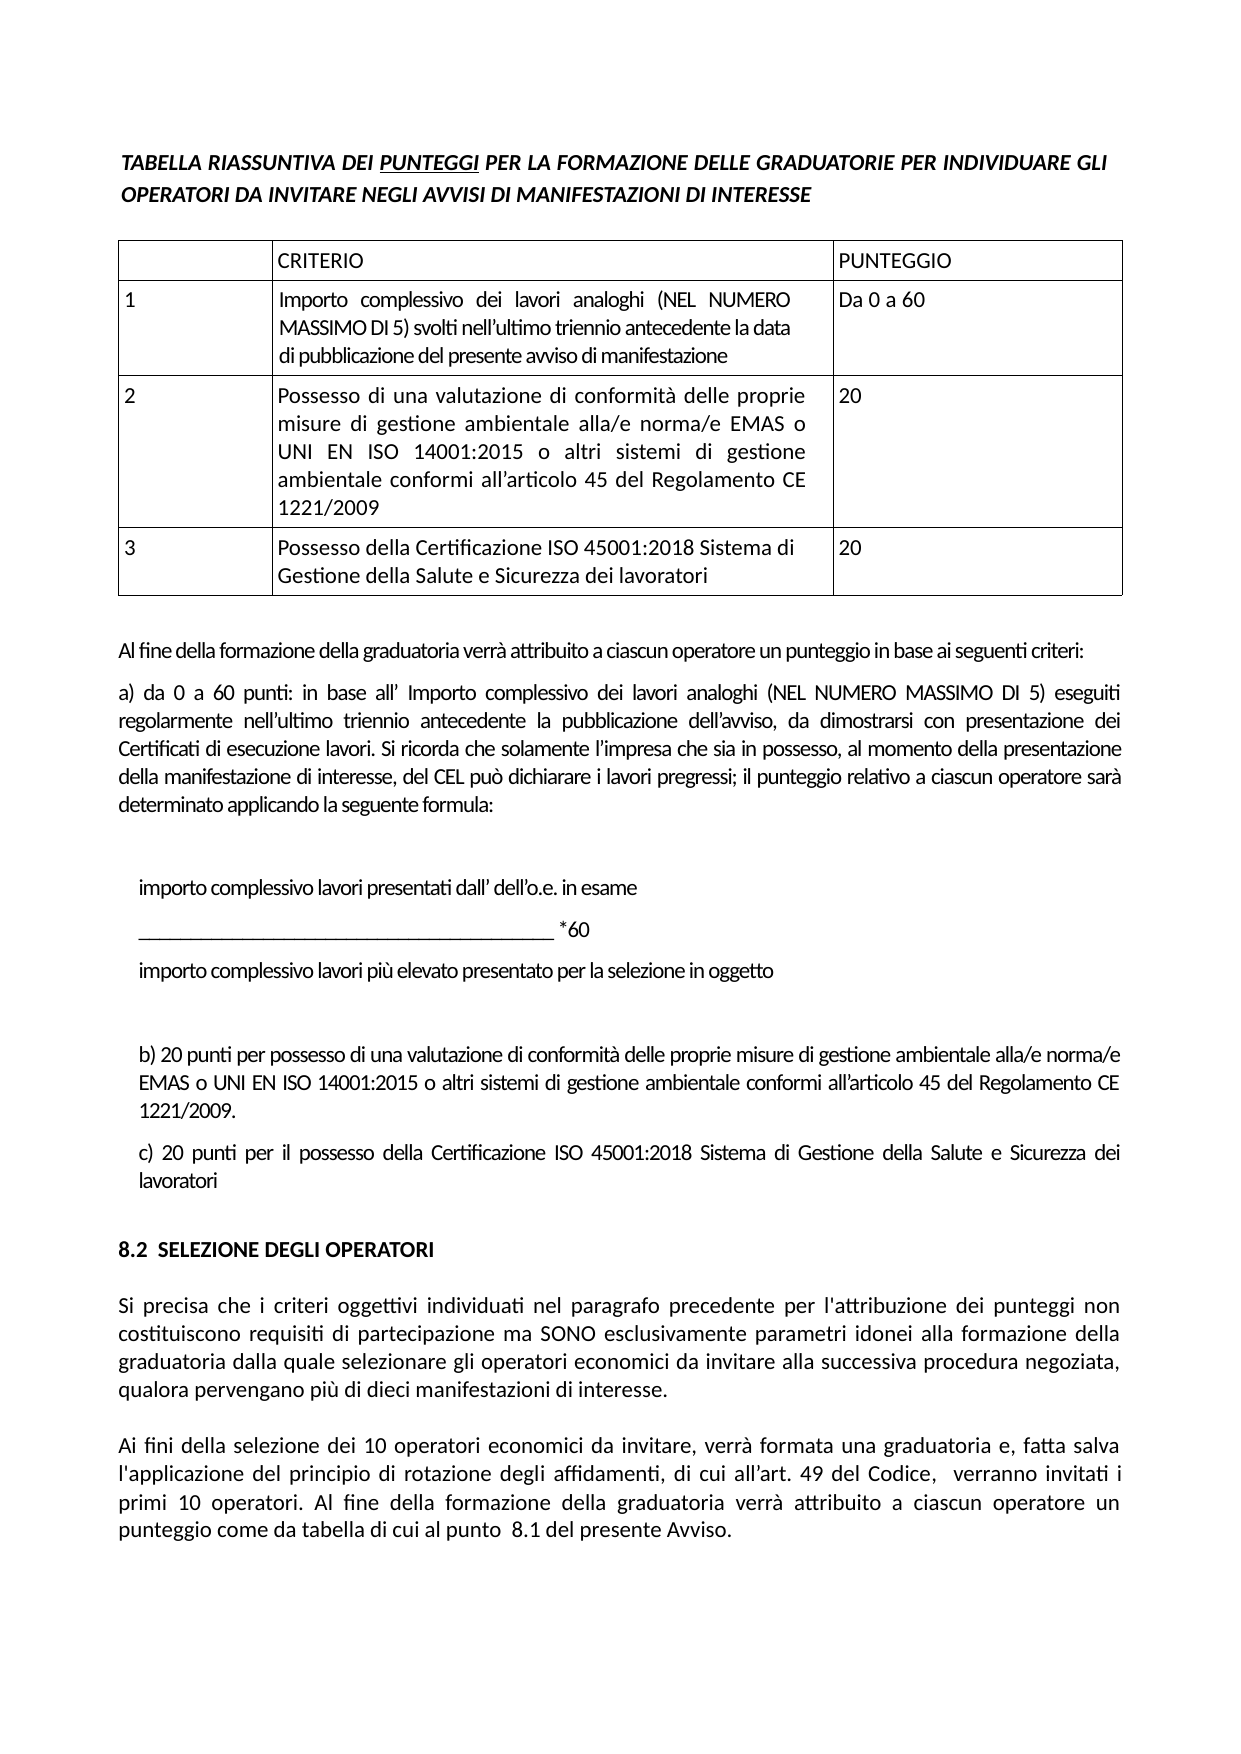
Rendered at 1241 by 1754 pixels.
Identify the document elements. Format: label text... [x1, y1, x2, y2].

text TABELLA RIASSUNTIVA DEI PUNTEGGI PER LA FORMAZIONE DELLE GRADUATORIE PER INDIVIDUARE GLI OPERATORI DA INVITARE NEGLI AVVISI DI MANIFESTAZIONI DI INTERESSE [121, 148, 1110, 208]
table_header [119, 241, 272, 279]
table_cell Possesso della Certificazione ISO 45001:2018 Sistema di Gestione della Salute e Sicurezza dei lavoratori [273, 528, 833, 594]
text 8.2 SELEZIONE DEGLI OPERATORI [118, 1235, 1122, 1263]
text Si precisa che i criteri oggettivi individuati nel paragrafo precedente per l'attribuzione dei punteggi non costituiscono requisiti di partecipazione ma SONO esclusivamente parametri idonei alla formazione della graduatoria dalla quale selezionare gli operatori economici da invitare alla successiva procedura negoziata, qualora pervengano più di dieci manifestazioni di interesse. [118, 1291, 1122, 1403]
table_cell 3 [119, 528, 272, 594]
table_cell Possesso di una valutazione di conformità delle proprie misure di gestione ambientale alla/e norma/e EMAS o UNI EN ISO 14001:2015 o altri sistemi di gestione ambientale conformi all’articolo 45 del Regolamento CE 1221/2009 [273, 376, 833, 527]
table_cell Da 0 a 60 [834, 281, 1122, 375]
text ________________________________________ *60 [138, 915, 1122, 943]
table_cell 1 [119, 281, 272, 375]
table_header CRITERIO [273, 241, 833, 279]
text Al fine della formazione della graduatoria verrà attribuito a ciascun operatore un punteggio in base ai seguenti criteri: [118, 636, 1122, 664]
table_cell 2 [119, 376, 272, 527]
table_cell 20 [834, 376, 1122, 527]
table_header PUNTEGGIO [834, 241, 1122, 279]
text a) da 0 a 60 punti: in base all’ Importo complessivo dei lavori analoghi (NEL NUMERO MASSIMO DI 5) eseguiti regolarmente nell’ultimo triennio antecedente la pubblicazione dell’avviso, da dimostrarsi con presentazione dei Certificati di esecuzione lavori. Si ricorda che solamente l’impresa che sia in possesso, al momento della presentazione della manifestazione di interesse, del CEL può dichiarare i lavori pregressi; il punteggio relativo a ciascun operatore sarà determinato applicando la seguente formula: [118, 678, 1122, 818]
table_cell 20 [834, 528, 1122, 594]
table_cell Importo complessivo dei lavori analoghi (NEL NUMERO MASSIMO DI 5) svolti nell’ultimo triennio antecedente la data di pubblicazione del presente avviso di manifestazione [273, 281, 833, 375]
text importo complessivo lavori presentati dall’ dell’o.e. in esame [138, 873, 1122, 901]
text c) 20 punti per il possesso della Certificazione ISO 45001:2018 Sistema di Gestione della Salute e Sicurezza dei lavoratori [138, 1138, 1122, 1194]
text b) 20 punti per possesso di una valutazione di conformità delle proprie misure di gestione ambientale alla/e norma/e EMAS o UNI EN ISO 14001:2015 o altri sistemi di gestione ambientale conformi all’articolo 45 del Regolamento CE 1221/2009. [138, 1040, 1122, 1124]
text importo complessivo lavori più elevato presentato per la selezione in oggetto [138, 957, 1122, 985]
text Ai fini della selezione dei 10 operatori economici da invitare, verrà formata una graduatoria e, fatta salva l'applicazione del principio di rotazione degli affidamenti, di cui all’art. 49 del Codice, verranno invitati i primi 10 operatori. Al fine della formazione della graduatoria verrà attribuito a ciascun operatore un punteggio come da tabella di cui al punto 8.1 del presente Avviso. [118, 1432, 1122, 1544]
